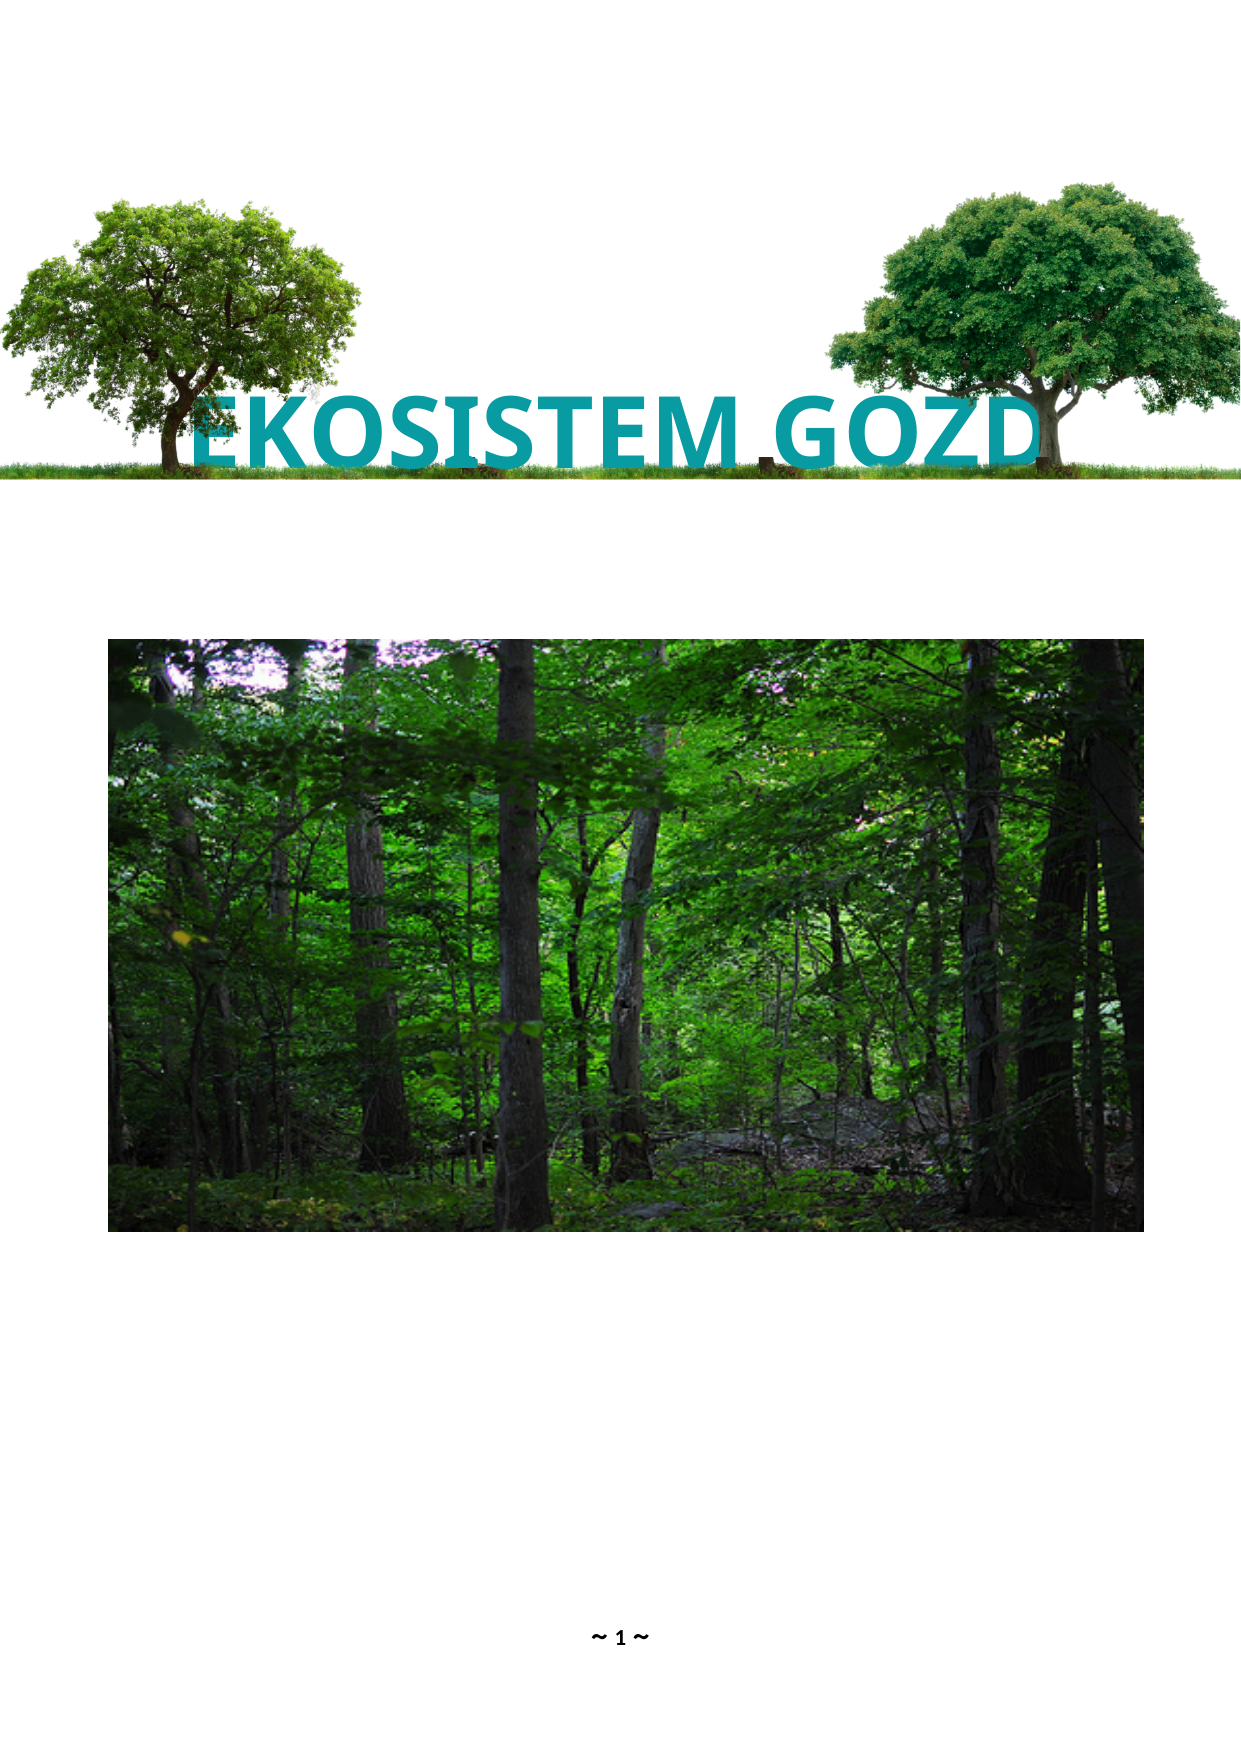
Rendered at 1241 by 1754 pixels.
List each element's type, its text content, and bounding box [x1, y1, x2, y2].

picture [0, 188, 363, 491]
picture [108, 639, 1144, 1232]
picture [765, 169, 1241, 491]
text EKOSISTEM GOZD [150, 362, 1090, 498]
